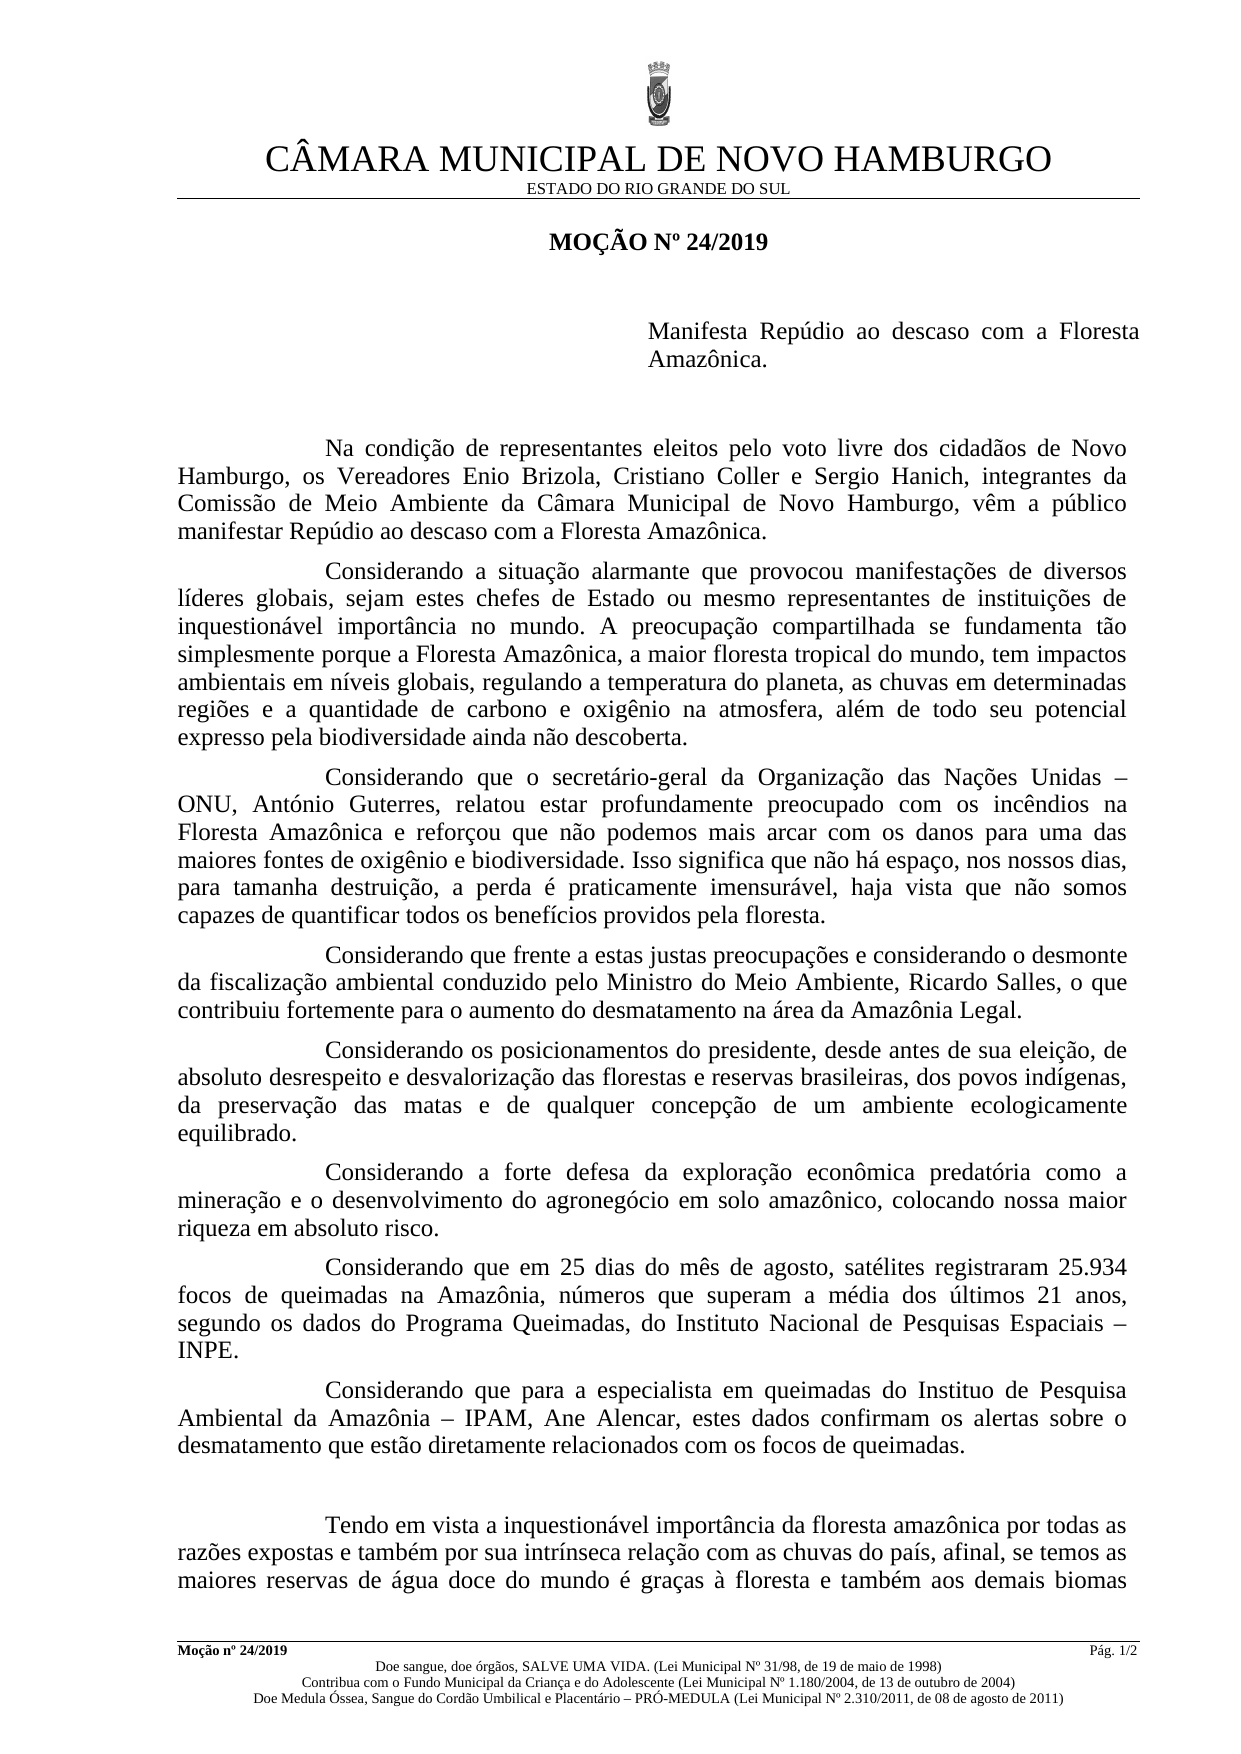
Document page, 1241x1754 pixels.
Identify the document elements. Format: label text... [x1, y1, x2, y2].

text Tendo em vista a inquestionável importância da floresta amazônica por todas as razões expostas e também por sua intrínseca relação com as chuvas do país, afinal, se temos as maiores reservas de água doce do mundo é graças à floresta e também aos demais biomas [177, 1511, 1128, 1594]
text Considerando que o secretário-geral da Organização das Nações Unidas – ONU, António Guterres, relatou estar profundamente preocupado com os incêndios na Floresta Amazônica e reforçou que não podemos mais arcar com os danos para uma das maiores fontes de oxigênio e biodiversidade. Isso significa que não há espaço, nos nossos dias, para tamanha destruição, a perda é praticamente imensurável, haja vista que não somos capazes de quantificar todos os benefícios providos pela floresta. [177, 763, 1128, 929]
text MOÇÃO Nº 24/2019 [177, 228, 1140, 256]
text Considerando os posicionamentos do presidente, desde antes de sua eleição, de absoluto desrespeito e desvalorização das florestas e reservas brasileiras, dos povos indígenas, da preservação das matas e de qualquer concepção de um ambiente ecologicamente equilibrado. [177, 1036, 1128, 1147]
text Manifesta Repúdio ao descaso com a Floresta Amazônica. [648, 317, 1140, 373]
text Considerando que frente a estas justas preocupações e considerando o desmonte da fiscalização ambiental conduzido pelo Ministro do Meio Ambiente, Ricardo Salles, o que contribuiu fortemente para o aumento do desmatamento na área da Amazônia Legal. [177, 941, 1128, 1024]
text Considerando a forte defesa da exploração econômica predatória como a mineração e o desenvolvimento do agronegócio em solo amazônico, colocando nossa maior riqueza em absoluto risco. [177, 1158, 1128, 1242]
text Considerando que em 25 dias do mês de agosto, satélites registraram 25.934 focos de queimadas na Amazônia, números que superam a média dos últimos 21 anos, segundo os dados do Programa Queimadas, do Instituto Nacional de Pesquisas Espaciais – INPE. [177, 1253, 1128, 1364]
text Considerando que para a especialista em queimadas do Instituo de Pesquisa Ambiental da Amazônia – IPAM, Ane Alencar, estes dados confirmam os alertas sobre o desmatamento que estão diretamente relacionados com os focos de queimadas. [177, 1376, 1128, 1459]
text Considerando a situação alarmante que provocou manifestações de diversos líderes globais, sejam estes chefes de Estado ou mesmo representantes de instituições de inquestionável importância no mundo. A preocupação compartilhada se fundamenta tão simplesmente porque a Floresta Amazônica, a maior floresta tropical do mundo, tem impactos ambientais em níveis globais, regulando a temperatura do planeta, as chuvas em determinadas regiões e a quantidade de carbono e oxigênio na atmosfera, além de todo seu potencial expresso pela biodiversidade ainda não descoberta. [177, 557, 1128, 751]
text Na condição de representantes eleitos pelo voto livre dos cidadãos de Novo Hamburgo, os Vereadores Enio Brizola, Cristiano Coller e Sergio Hanich, integrantes da Comissão de Meio Ambiente da Câmara Municipal de Novo Hamburgo, vêm a público manifestar Repúdio ao descaso com a Floresta Amazônica. [177, 434, 1128, 545]
